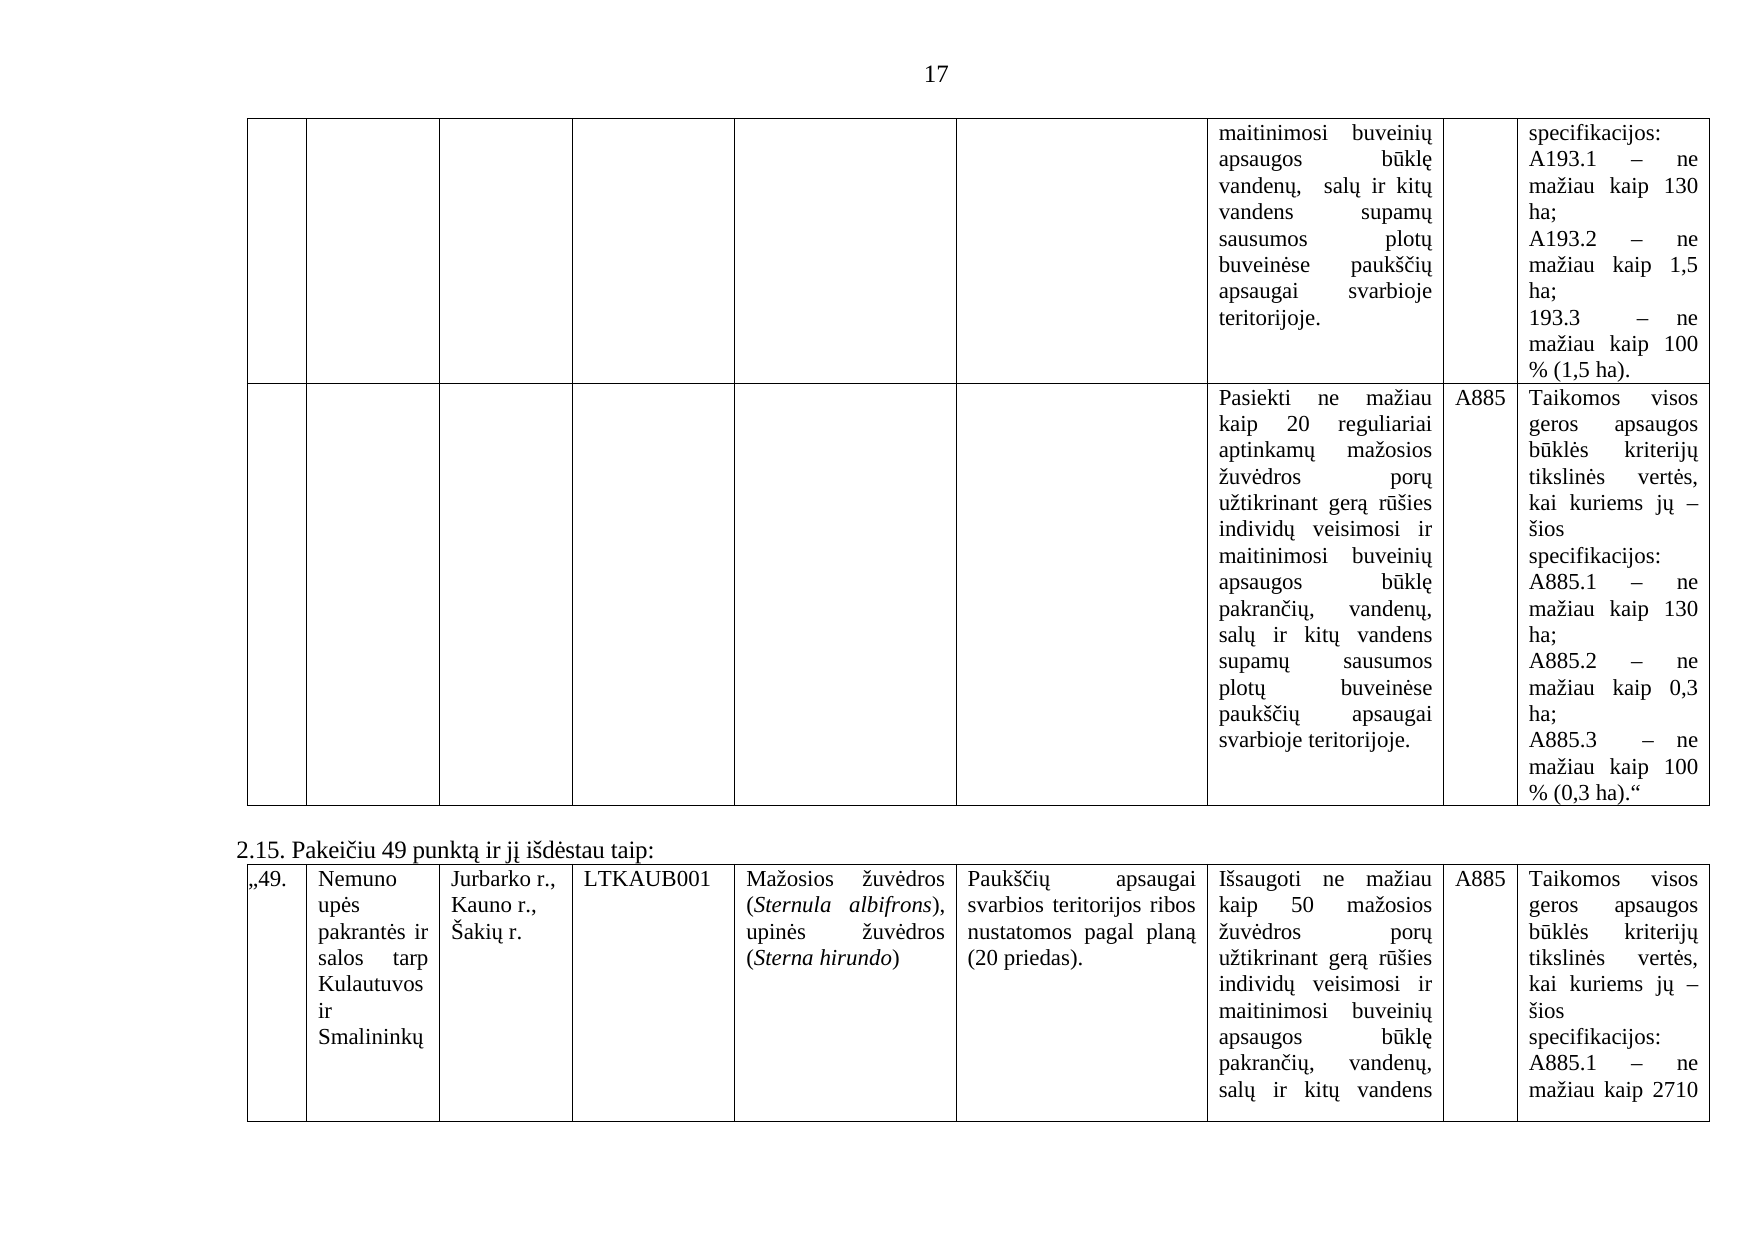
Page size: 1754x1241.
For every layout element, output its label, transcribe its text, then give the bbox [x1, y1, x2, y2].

text 2.15. Pakeičiu 49 punktą ir jį išdėstau taip: [177, 835, 1695, 864]
table_header [957, 119, 1207, 383]
table_header LTKAUB001 [573, 865, 734, 1121]
table_cell [248, 384, 306, 805]
table_header specifikacijos: A193.1 – ne mažiau kaip 130 ha; A193.2 – ne mažiau kaip 1,5 ha; 193.3 – ne mažiau kaip 100 % (1,5 ha). [1518, 119, 1709, 383]
table_cell A885 [1444, 384, 1517, 805]
table_cell [573, 384, 734, 805]
table_cell Pasiekti ne mažiau kaip 20 reguliariai aptinkamų mažosios žuvėdros porų užtikrinant gerą rūšies individų veisimosi ir maitinimosi buveinių apsaugos būklę pakrančių, vandenų, salų ir kitų vandens supamų sausumos plotų buveinėse paukščių apsaugai svarbioje teritorijoje. [1208, 384, 1443, 805]
table_header [1444, 119, 1517, 383]
table_header [735, 119, 956, 383]
table_header Taikomos visos geros apsaugos būklės kriterijų tikslinės vertės, kai kuriems jų – šios specifikacijos: A885.1 – ne mažiau kaip 2710 [1518, 865, 1709, 1121]
table_cell [440, 384, 572, 805]
table_header A885 [1444, 865, 1517, 1121]
table_header Mažosios žuvėdros (Sternula albifrons), upinės žuvėdros (Sterna hirundo) [735, 865, 956, 1121]
table_header Išsaugoti ne mažiau kaip 50 mažosios žuvėdros porų užtikrinant gerą rūšies individų veisimosi ir maitinimosi buveinių apsaugos būklę pakrančių, vandenų, salų ir kitų vandens [1208, 865, 1443, 1121]
table_header Jurbarko r., Kauno r., Šakių r. [440, 865, 572, 1121]
table_header [248, 119, 306, 383]
table_header maitinimosi buveinių apsaugos būklę vandenų, salų ir kitų vandens supamų sausumos plotų buveinėse paukščių apsaugai svarbioje teritorijoje. [1208, 119, 1443, 383]
table_header [307, 119, 439, 383]
table_cell [735, 384, 956, 805]
table_cell Taikomos visos geros apsaugos būklės kriterijų tikslinės vertės, kai kuriems jų – šios specifikacijos: A885.1 – ne mažiau kaip 130 ha; A885.2 – ne mažiau kaip 0,3 ha; A885.3 – ne mažiau kaip 100 % (0,3 ha).“ [1518, 384, 1709, 805]
table_header „49. [248, 865, 306, 1121]
table_header [440, 119, 572, 383]
table_cell [307, 384, 439, 805]
table_cell [957, 384, 1207, 805]
table_header Paukščių apsaugai svarbios teritorijos ribos nustatomos pagal planą (20 priedas). [957, 865, 1207, 1121]
table_header Nemuno upės pakrantės ir salos tarp Kulautuvos ir Smalininkų [307, 865, 439, 1121]
table_header [573, 119, 734, 383]
